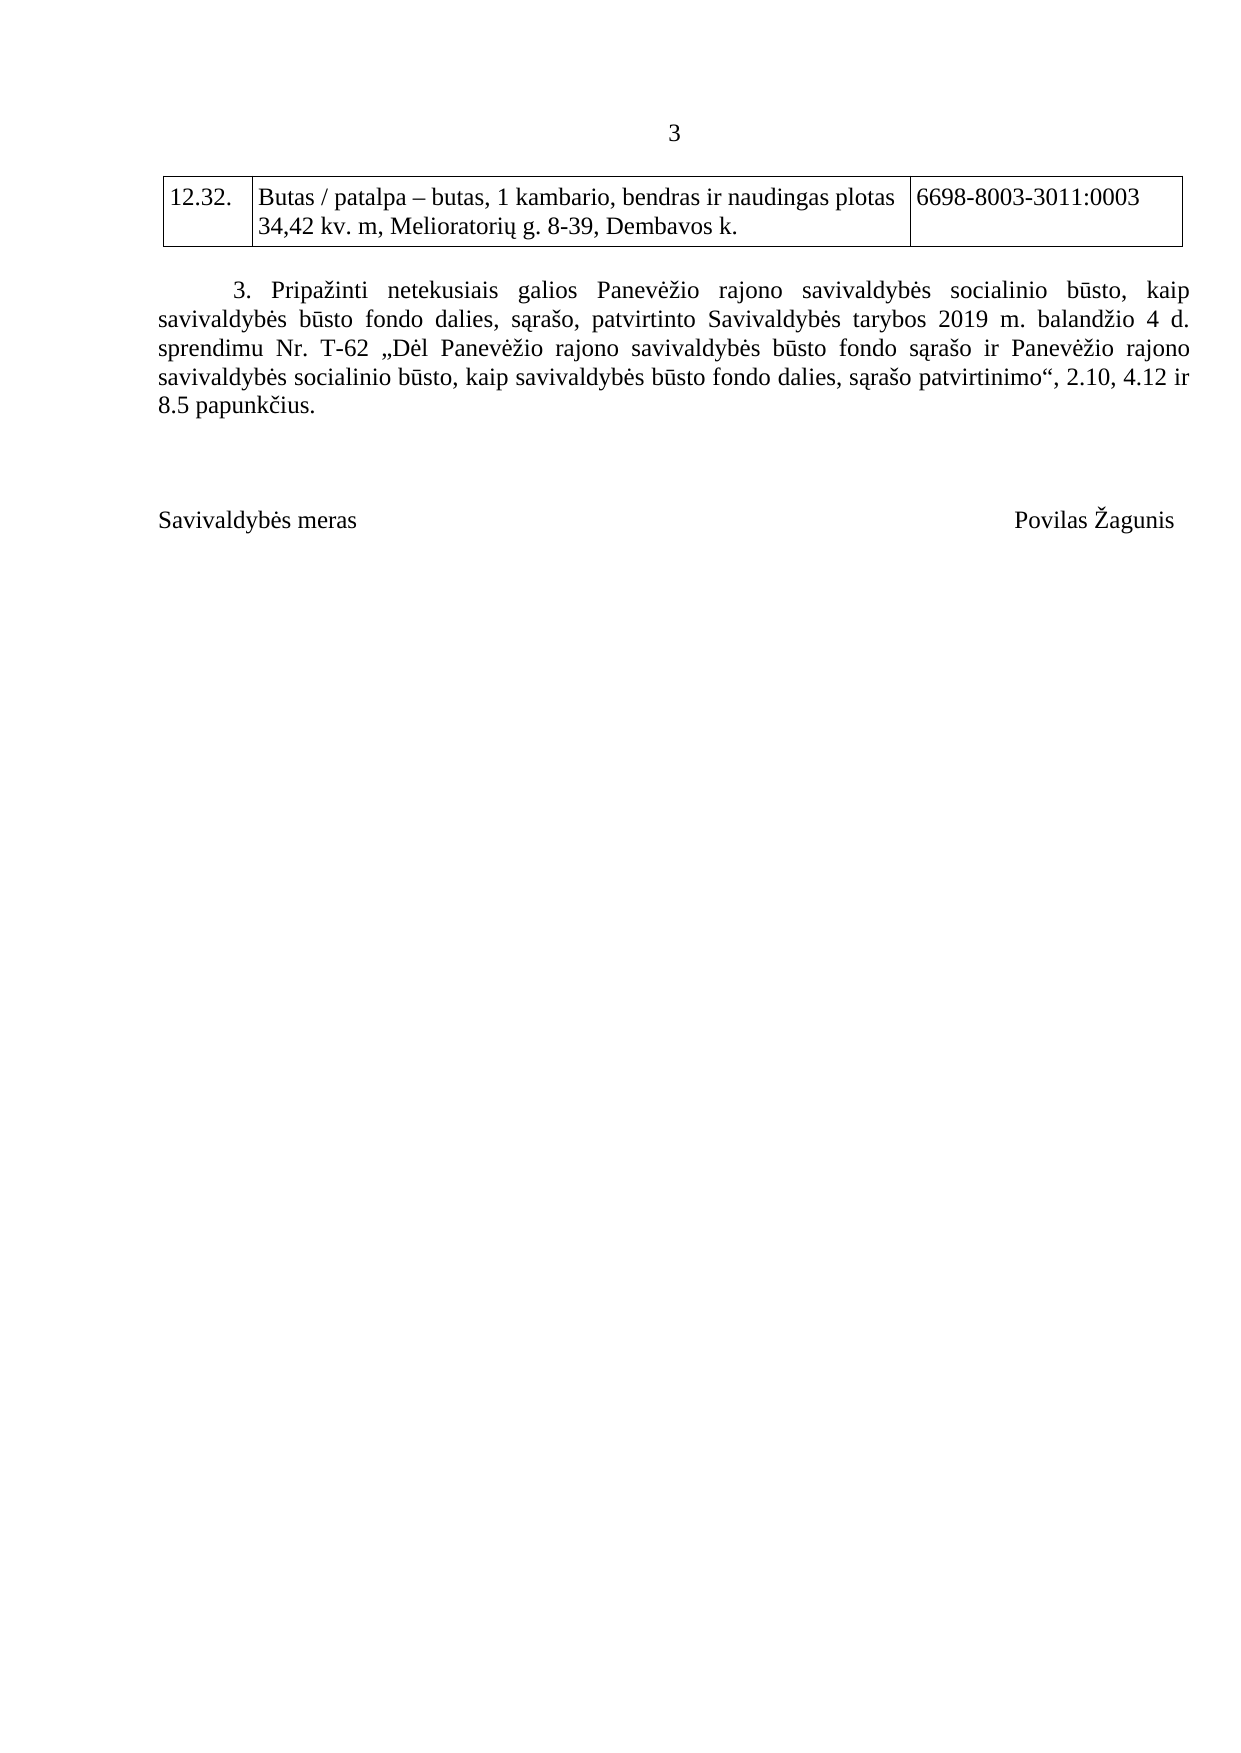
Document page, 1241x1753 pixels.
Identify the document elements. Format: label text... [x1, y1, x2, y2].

table_header 12.32. [164, 177, 252, 246]
table_header 6698-8003-3011:0003 [911, 177, 1182, 246]
table_header Butas / patalpa – butas, 1 kambario, bendras ir naudingas plotas 34,42 kv. m, Melioratorių g. 8-39, Dembavos k. [253, 177, 910, 246]
text 3. Pripažinti netekusiais galios Panevėžio rajono savivaldybės socialinio būsto, kaip savivaldybės būsto fondo dalies, sąrašo, patvirtinto Savivaldybės tarybos 2019 m. balandžio 4 d. sprendimu Nr. T-62 „Dėl Panevėžio rajono savivaldybės būsto fondo sąrašo ir Panevėžio rajono savivaldybės socialinio būsto, kaip savivaldybės būsto fondo dalies, sąrašo patvirtinimo“, 2.10, 4.12 ir 8.5 papunkčius. [158, 275, 1191, 419]
text Savivaldybės meras Povilas Žagunis [158, 505, 1191, 534]
